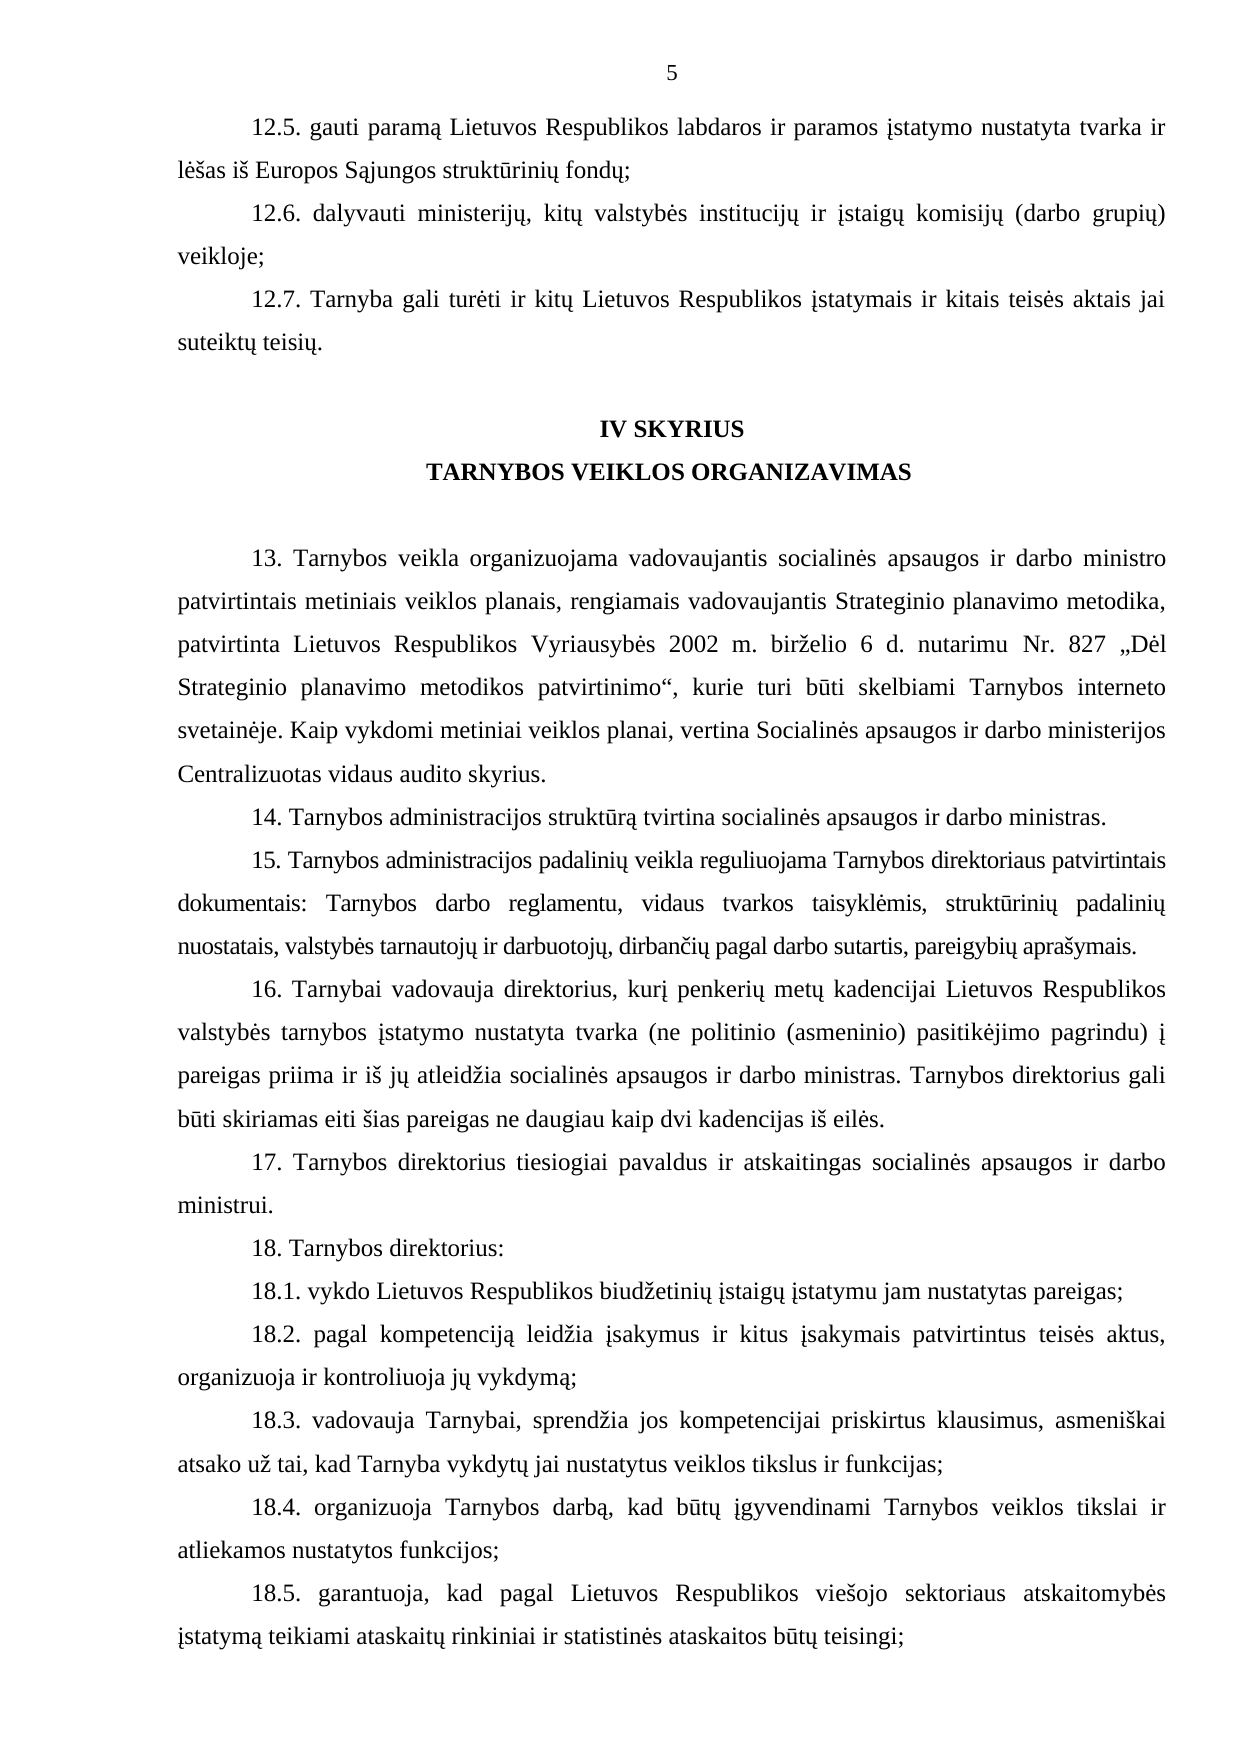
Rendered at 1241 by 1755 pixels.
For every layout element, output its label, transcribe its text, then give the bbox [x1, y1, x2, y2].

text 12.6. dalyvauti ministerijų, kitų valstybės institucijų ir įstaigų komisijų (darbo grupių) veikloje; [177, 198, 1167, 270]
text 18.5. garantuoja, kad pagal Lietuvos Respublikos viešojo sektoriaus atskaitomybės įstatymą teikiami ataskaitų rinkiniai ir statistinės ataskaitos būtų teisingi; [177, 1578, 1167, 1650]
text 12.5. gauti paramą Lietuvos Respublikos labdaros ir paramos įstatymo nustatyta tvarka ir lėšas iš Europos Sąjungos struktūrinių fondų; [177, 112, 1167, 184]
text TARNYBOS VEIKLOS ORGANIZAVIMAS [177, 457, 1167, 486]
text 18.4. organizuoja Tarnybos darbą, kad būtų įgyvendinami Tarnybos veiklos tikslai ir atliekamos nustatytos funkcijos; [177, 1492, 1167, 1564]
text 14. Tarnybos administracijos struktūrą tvirtina socialinės apsaugos ir darbo ministras. [177, 802, 1167, 831]
text 17. Tarnybos direktorius tiesiogiai pavaldus ir atskaitingas socialinės apsaugos ir darbo ministrui. [177, 1147, 1167, 1219]
text 13. Tarnybos veikla organizuojama vadovaujantis socialinės apsaugos ir darbo ministro patvirtintais metiniais veiklos planais, rengiamais vadovaujantis Strateginio planavimo metodika, patvirtinta Lietuvos Respublikos Vyriausybės 2002 m. birželio 6 d. nutarimu Nr. 827 „Dėl Strateginio planavimo metodikos patvirtinimo“, kurie turi būti skelbiami Tarnybos interneto svetainėje. Kaip vykdomi metiniai veiklos planai, vertina Socialinės apsaugos ir darbo ministerijos Centralizuotas vidaus audito skyrius. [177, 543, 1167, 787]
text IV skyrius [177, 414, 1167, 442]
text 18.3. vadovauja Tarnybai, sprendžia jos kompetencijai priskirtus klausimus, asmeniškai atsako už tai, kad Tarnyba vykdytų jai nustatytus veiklos tikslus ir funkcijas; [177, 1406, 1167, 1477]
text 16. Tarnybai vadovauja direktorius, kurį penkerių metų kadencijai Lietuvos Respublikos valstybės tarnybos įstatymo nustatyta tvarka (ne politinio (asmeninio) pasitikėjimo pagrindu) į pareigas priima ir iš jų atleidžia socialinės apsaugos ir darbo ministras. Tarnybos direktorius gali būti skiriamas eiti šias pareigas ne daugiau kaip dvi kadencijas iš eilės. [177, 974, 1167, 1132]
text 18.1. vykdo Lietuvos Respublikos biudžetinių įstaigų įstatymu jam nustatytas pareigas; [177, 1276, 1167, 1305]
text 18. Tarnybos direktorius: [177, 1233, 1167, 1262]
text 15. Tarnybos administracijos padalinių veikla reguliuojama Tarnybos direktoriaus patvirtintais dokumentais: Tarnybos darbo reglamentu, vidaus tvarkos taisyklėmis, struktūrinių padalinių nuostatais, valstybės tarnautojų ir darbuotojų, dirbančių pagal darbo sutartis, pareigybių aprašymais. [177, 845, 1167, 960]
text 12.7. Tarnyba gali turėti ir kitų Lietuvos Respublikos įstatymais ir kitais teisės aktais jai suteiktų teisių. [177, 284, 1167, 356]
text 18.2. pagal kompetenciją leidžia įsakymus ir kitus įsakymais patvirtintus teisės aktus, organizuoja ir kontroliuoja jų vykdymą; [177, 1319, 1167, 1391]
